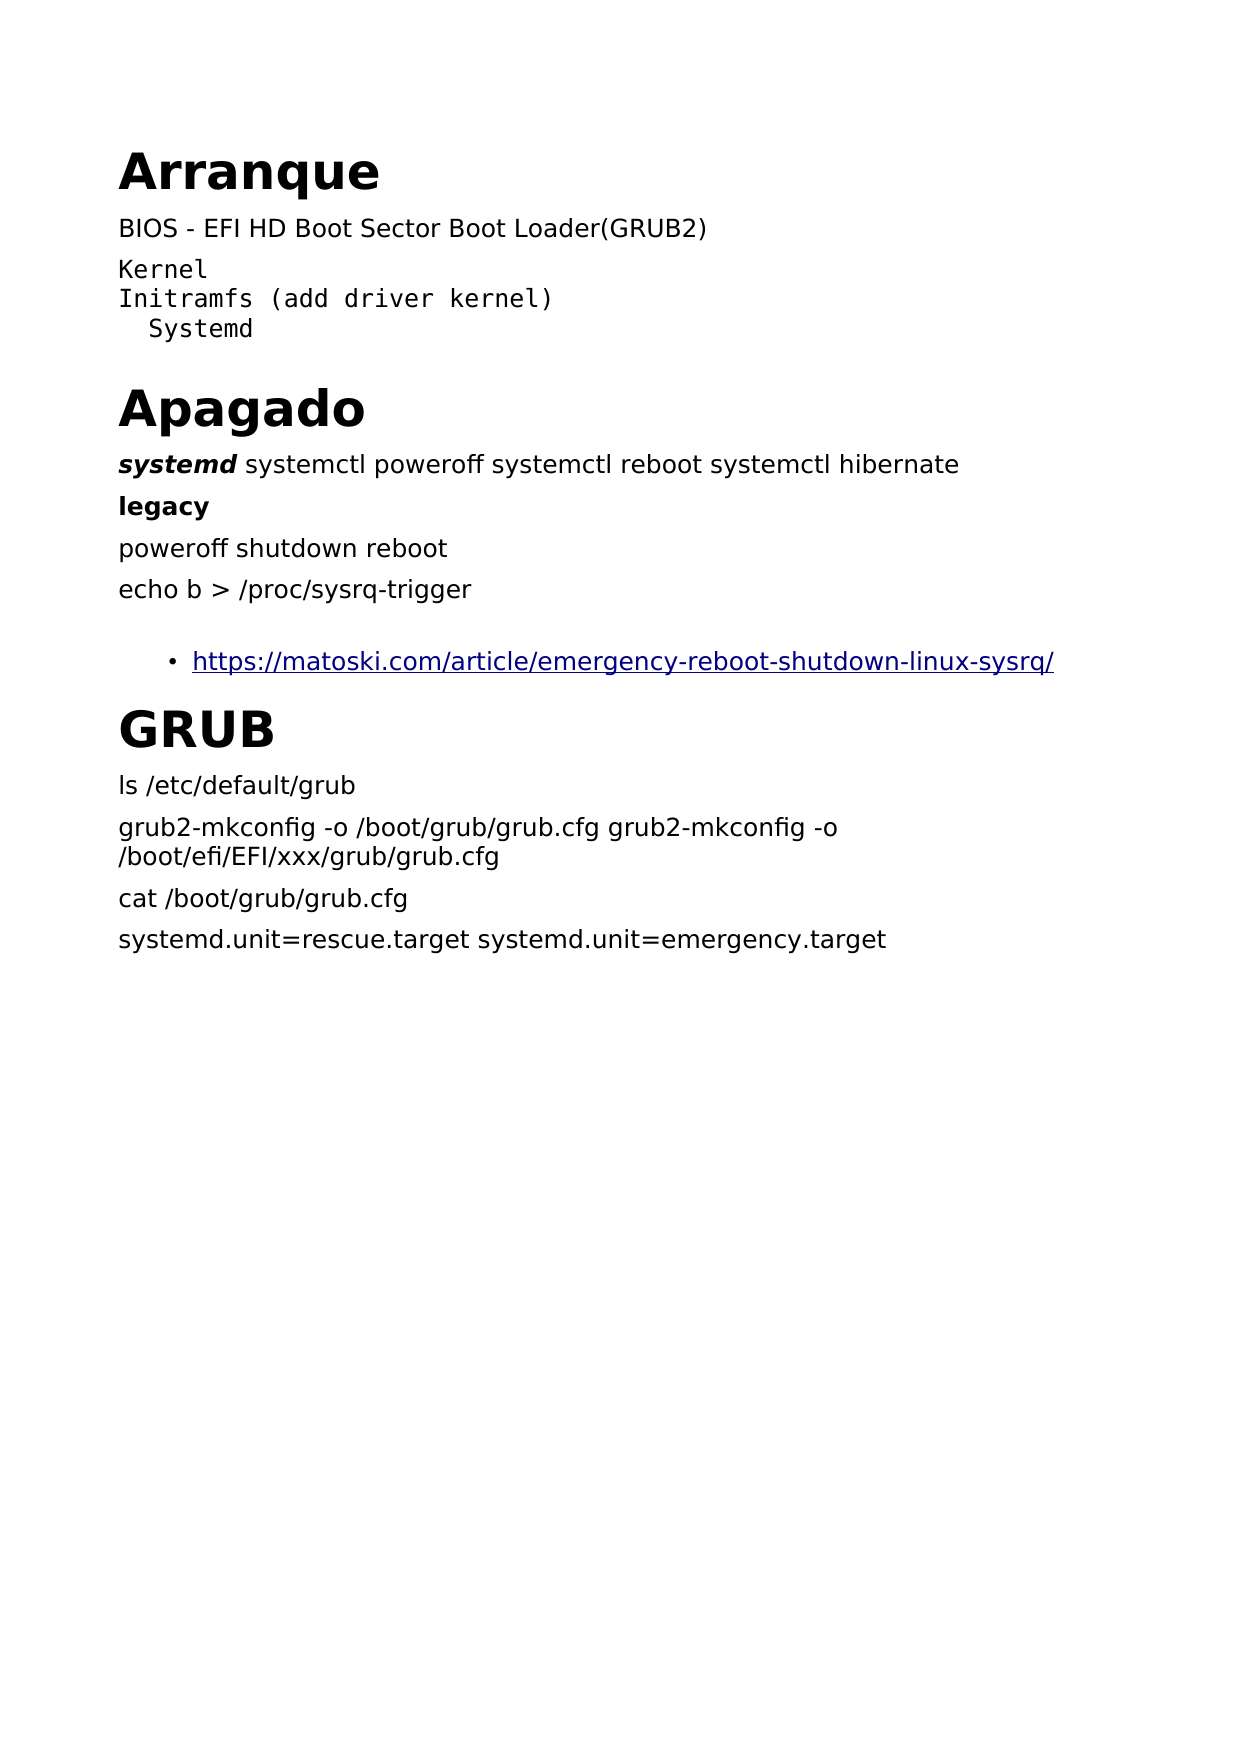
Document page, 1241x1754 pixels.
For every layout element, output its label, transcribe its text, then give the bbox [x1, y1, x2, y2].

text systemd.unit=rescue.target systemd.unit=emergency.target [118, 926, 1122, 955]
subtitle Arranque [118, 143, 1122, 201]
text ls /etc/default/grub [118, 772, 1122, 801]
text poweroff shutdown reboot [118, 534, 1122, 563]
text BIOS - EFI HD Boot Sector Boot Loader(GRUB2) [118, 214, 1122, 243]
text Kernel Initramfs (add driver kernel) Systemd [118, 256, 1122, 343]
text grub2-mkconfig -o /boot/grub/grub.cfg grub2-mkconfig -o /boot/efi/EFI/xxx/grub/grub.cfg [118, 813, 1122, 872]
text cat /boot/grub/grub.cfg [118, 884, 1122, 913]
subtitle Apagado [118, 380, 1122, 438]
subtitle GRUB [118, 701, 1122, 759]
text echo b > /proc/sysrq-trigger [118, 576, 1122, 605]
text legacy [118, 492, 1122, 521]
text systemd systemctl poweroff systemctl reboot systemctl hibernate [118, 451, 1122, 480]
list https://matoski.com/article/emergency-reboot-shutdown-linux-sysrq/ [177, 647, 1122, 676]
